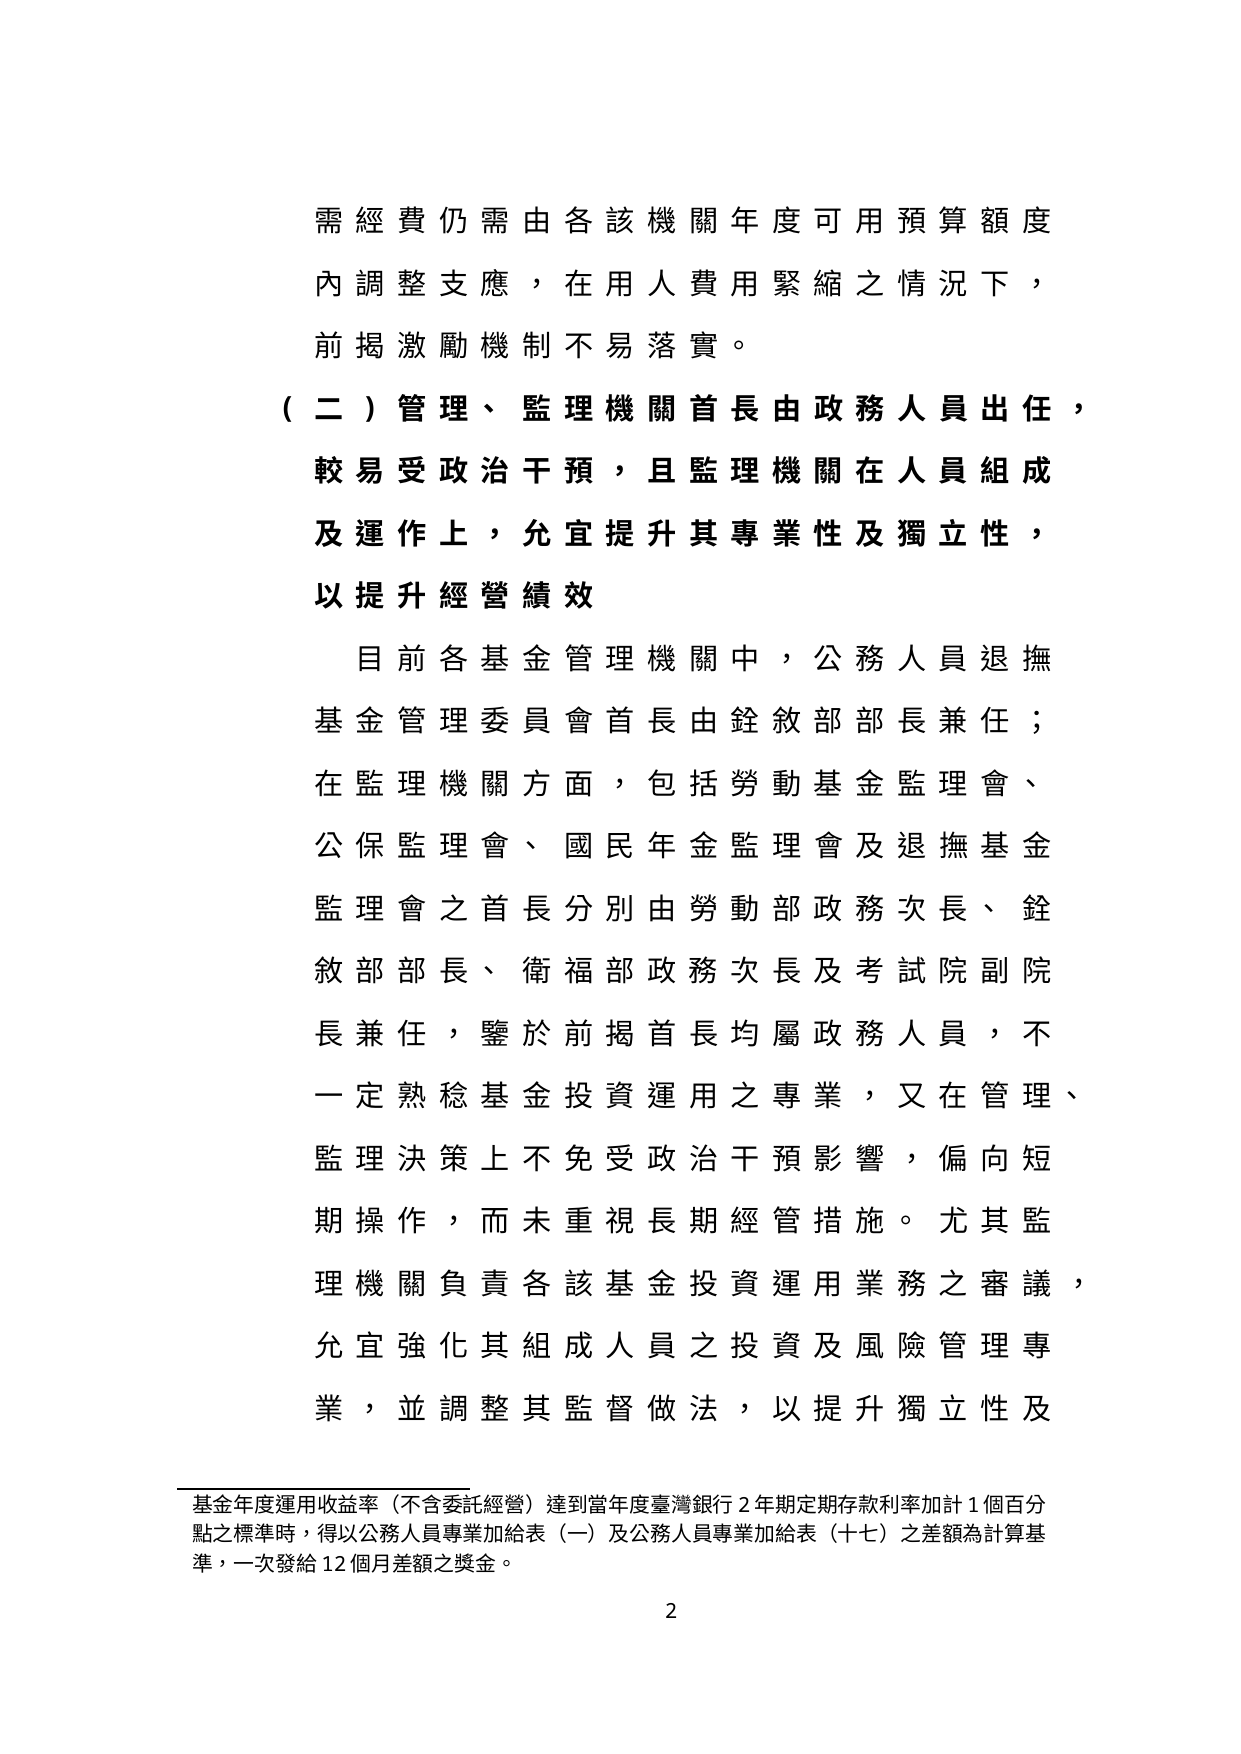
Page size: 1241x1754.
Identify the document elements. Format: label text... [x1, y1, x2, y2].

text 基金年度運用收益率（不含委託經營）達到當年度臺灣銀行2年期定期存款利率加計1個百分點之標準時，得以公務人員專業加給表（一）及公務人員專業加給表（十七）之差額為計算基準，一次發給12個月差額之獎金。 [177, 1489, 1063, 1577]
text 目前我國社會保險及公共退休基金之管理機關組織型態仍以行政機關為主，在人力運用、薪酬待遇等層面受公務人員任用法、陞遷法、俸給法等人事法令約束，往往缺乏彈性，不易吸引專業人才任職。目前包括勞動基金運用局、公務人員退撫基金管理委員會等，其所屬具投資專業並實際負責基金運用人員之薪俸水準，與金管會專業人員存在相當落差，不利進用專業人才。行政院雖曾函示同意，可視當年度投資績效達標情形，發給各該機關實際負責投資人員差額獎金，惟實際上，所需經費仍需由各該機關年度可用預算額度內調整支應，在用人費用緊縮之情況下，前揭激勵機制不易落實。 [271, 177, 1058, 365]
text 目前各基金管理機關中，公務人員退撫基金管理委員會首長由銓敘部部長兼任；在監理機關方面，包括勞動基金監理會、公保監理會、國民年金監理會及退撫基金監理會之首長分別由勞動部政務次長、銓敘部部長、衛福部政務次長及考試院副院長兼任，鑒於前揭首長均屬政務人員，不一定熟稔基金投資運用之專業，又在管理、監理決策上不免受政治干預影響，偏向短期操作，而未重視長期經管措施。尤其監理機關負責各該基金投資運用業務之審議，允宜強化其組成人員之投資及風險管理專業，並調整其監督做法，以提升獨立性及專業性，進而改善營運績效。 [271, 615, 1058, 1427]
text (二)管理、監理機關首長由政務人員出任，較易受政治干預，且監理機關在人員組成及運作上，允宜提升其專業性及獨立性，以提升經營績效 [242, 365, 1058, 615]
